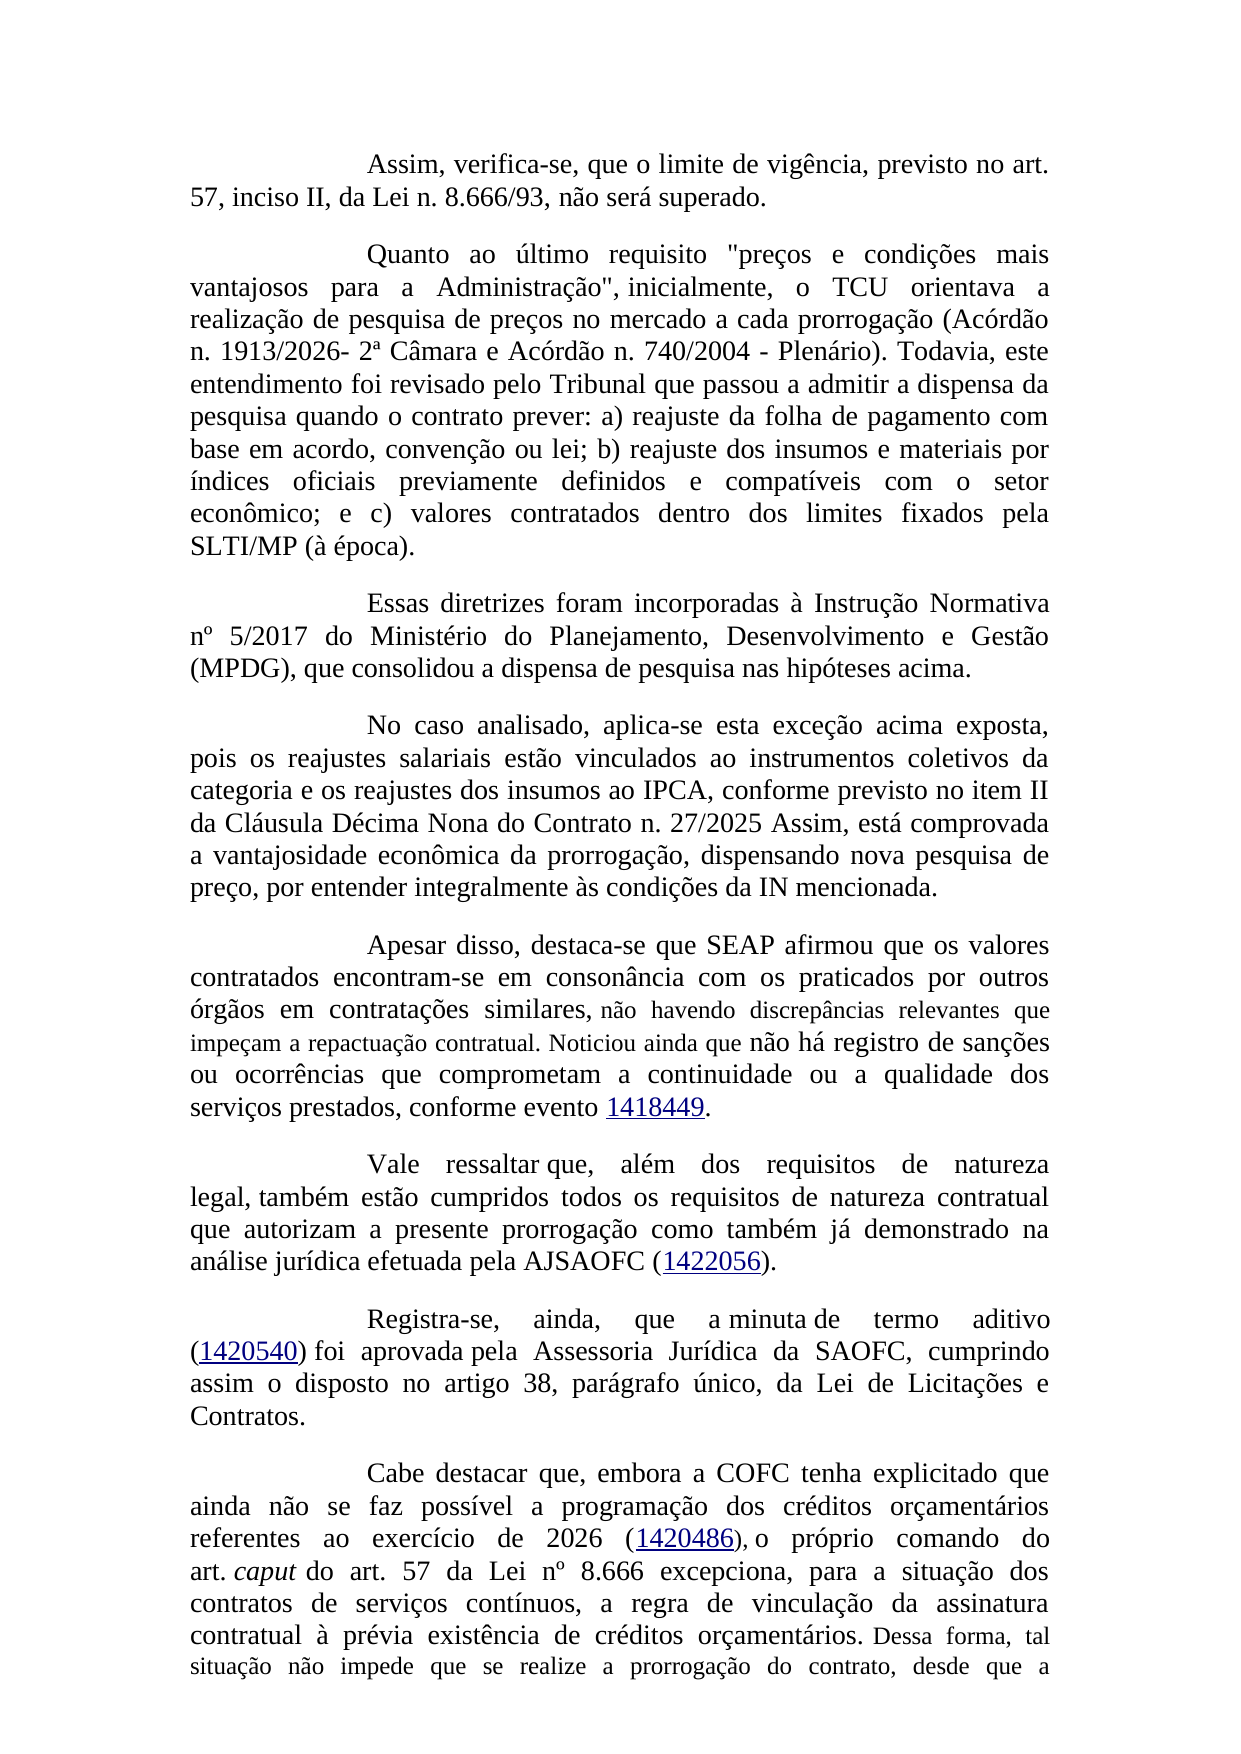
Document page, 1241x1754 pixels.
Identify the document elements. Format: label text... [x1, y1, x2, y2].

text Assim, verifica-se, que o limite de vigência, previsto no art. 57, inciso II, da Lei n. 8.666/93, não será superado. [190, 147, 1051, 212]
text Vale ressaltar que, além dos requisitos de natureza legal, também estão cumpridos todos os requisitos de natureza contratual que autorizam a presente prorrogação como também já demonstrado na análise jurídica efetuada pela AJSAOFC (1422056). [190, 1147, 1051, 1277]
text Essas diretrizes foram incorporadas à Instrução Normativa nº 5/2017 do Ministério do Planejamento, Desenvolvimento e Gestão (MPDG), que consolidou a dispensa de pesquisa nas hipóteses acima. [190, 586, 1051, 683]
text No caso analisado, aplica-se esta exceção acima exposta, pois os reajustes salariais estão vinculados ao instrumentos coletivos da categoria e os reajustes dos insumos ao IPCA, conforme previsto no item II da Cláusula Décima Nona do Contrato n. 27/2025 Assim, está comprovada a vantajosidade econômica da prorrogação, dispensando nova pesquisa de preço, por entender integralmente às condições da IN mencionada. [190, 708, 1051, 903]
text Quanto ao último requisito "preços e condições mais vantajosos para a Administração", inicialmente, o TCU orientava a realização de pesquisa de preços no mercado a cada prorrogação (Acórdão n. 1913/2026- 2ª Câmara e Acórdão n. 740/2004 - Plenário). Todavia, este entendimento foi revisado pelo Tribunal que passou a admitir a dispensa da pesquisa quando o contrato prever: a) reajuste da folha de pagamento com base em acordo, convenção ou lei; b) reajuste dos insumos e materiais por índices oficiais previamente definidos e compatíveis com o setor econômico; e c) valores contratados dentro dos limites fixados pela SLTI/MP (à época). [190, 237, 1051, 561]
text Apesar disso, destaca-se que SEAP afirmou que os valores contratados encontram-se em consonância com os praticados por outros órgãos em contratações similares, não havendo discrepâncias relevantes que impeçam a repactuação contratual. Noticiou ainda que não há registro de sanções ou ocorrências que comprometam a continuidade ou a qualidade dos serviços prestados, conforme evento 1418449. [190, 928, 1051, 1122]
text Registra-se, ainda, que a minuta de termo aditivo (1420540) foi aprovada pela Assessoria Jurídica da SAOFC, cumprindo assim o disposto no artigo 38, parágrafo único, da Lei de Licitações e Contratos. [190, 1302, 1051, 1431]
text Cabe destacar que, embora a COFC tenha explicitado que ainda não se faz possível a programação dos créditos orçamentários referentes ao exercício de 2026 (1420486), o próprio comando do art. caput do art. 57 da Lei nº 8.666 excepciona, para a situação dos contratos de serviços contínuos, a regra de vinculação da assinatura contratual à prévia existência de créditos orçamentários. Dessa forma, tal situação não impede que se realize a prorrogação do contrato, desde que a [190, 1456, 1051, 1679]
